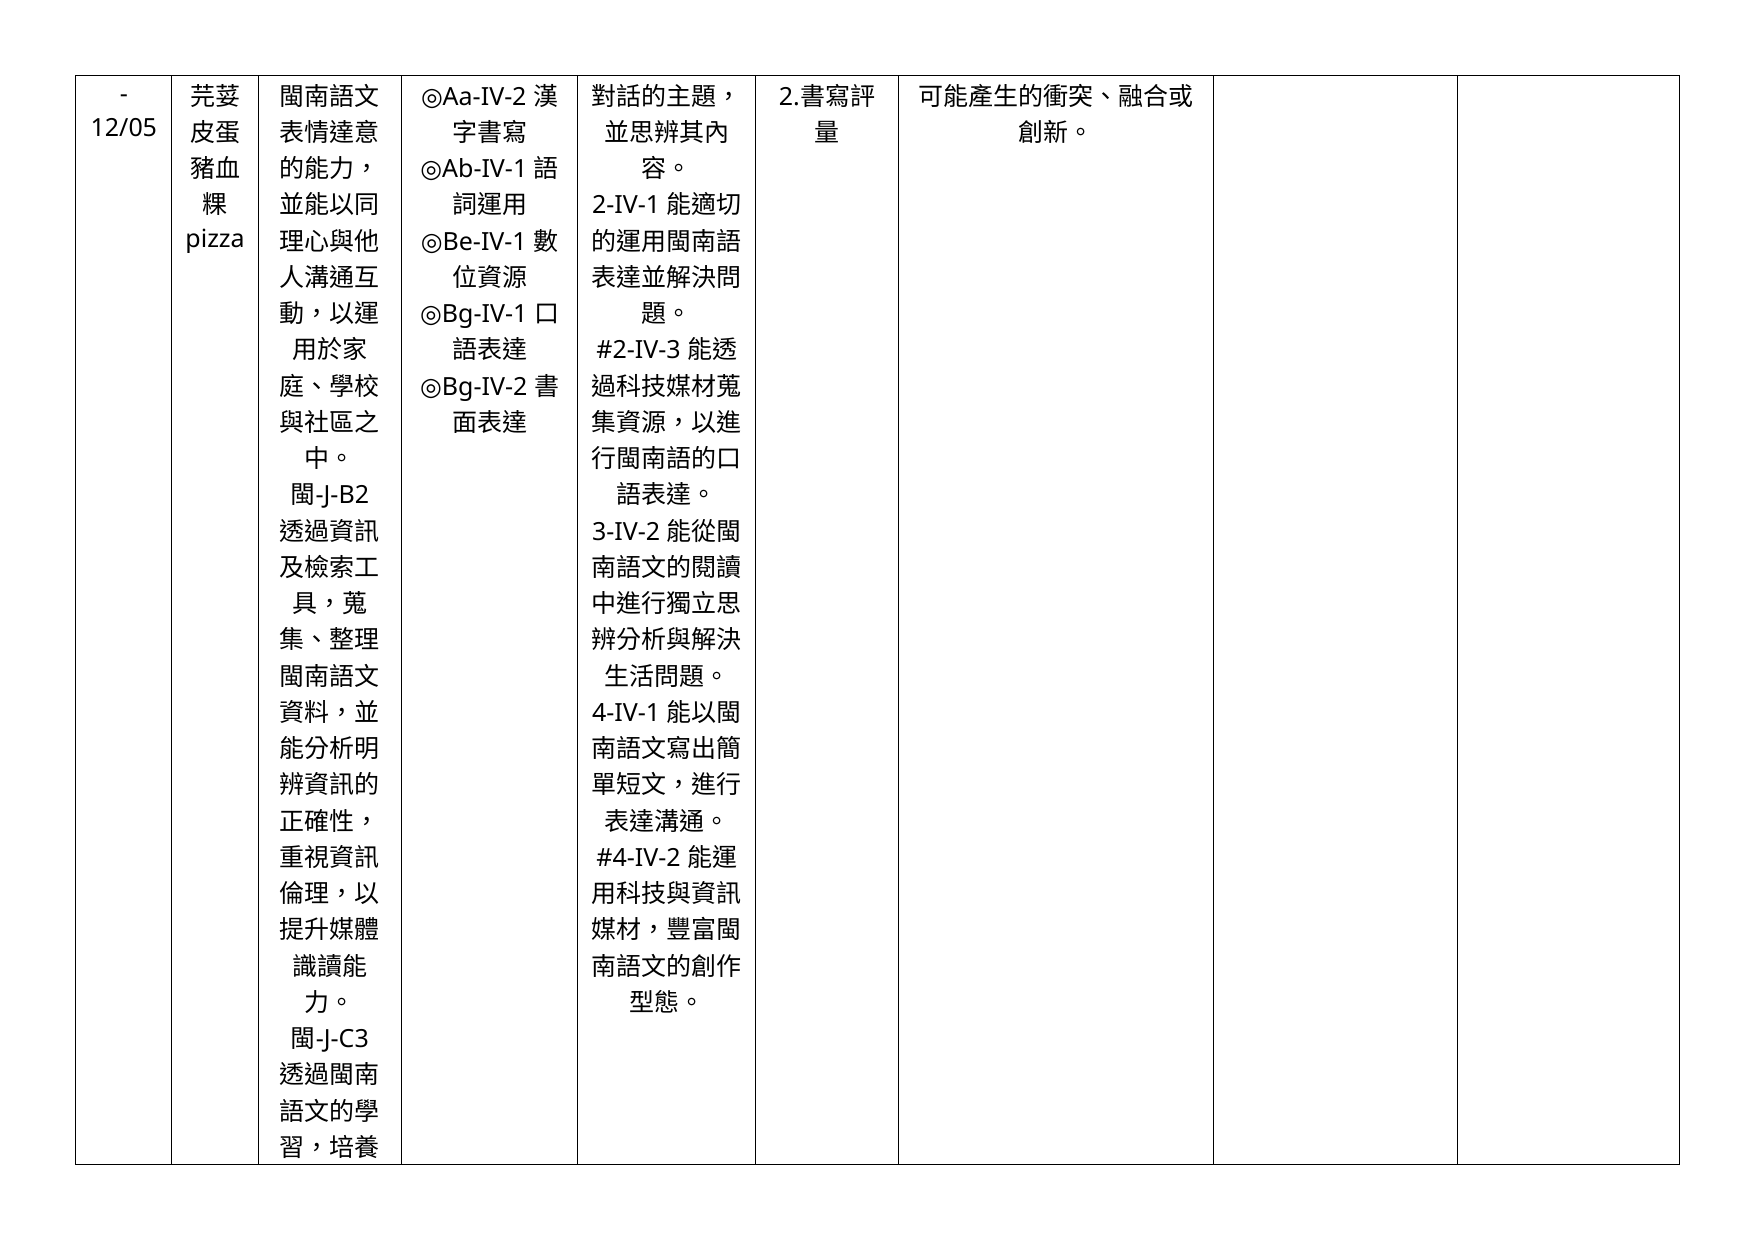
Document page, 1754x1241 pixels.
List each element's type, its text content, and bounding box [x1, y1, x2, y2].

table_cell 12/05 [76, 76, 171, 1163]
table_cell [1458, 76, 1679, 1163]
table_cell 芫荽皮蛋豬血粿pizza [172, 76, 258, 1163]
table_cell 對話的主題，並思辨其內容。 2-IV-1 能適切的運用閩南語表達並解決問題。 #2-IV-3 能透過科技媒材蒐集資源，以進行閩南語的口語表達。 3-IV-2 能從閩南語文的閱讀中進行獨立思辨分析與解決生活問題。 4-IV-1 能以閩南語文寫出簡單短文，進行表達溝通。 #4-IV-2 能運用科技與資訊媒材，豐富閩南語文的創作型態。 [578, 76, 755, 1163]
table_cell 2.書寫評量 [756, 76, 898, 1163]
table_cell 閩南語文表情達意的能力，並能以同理心與他人溝通互動，以運用於家庭、學校與社區之中。 閩-J-B2 透過資訊及檢索工具，蒐集、整理閩南語文資料，並能分析明辨資訊的正確性，重視資訊倫理，以提升媒體識讀能力。 閩-J-C3 透過閩南語文的學習，培養 [259, 76, 401, 1163]
table_cell ◎Aa-IV-2 漢字書寫 ◎Ab-IV-1 語詞運用 ◎Be-IV-1 數位資源 ◎Bg-IV-1 口語表達 ◎Bg-IV-2 書面表達 [402, 76, 577, 1163]
table_cell 可能產生的衝突、融合或創新。 [899, 76, 1213, 1163]
table_cell [1214, 76, 1457, 1163]
